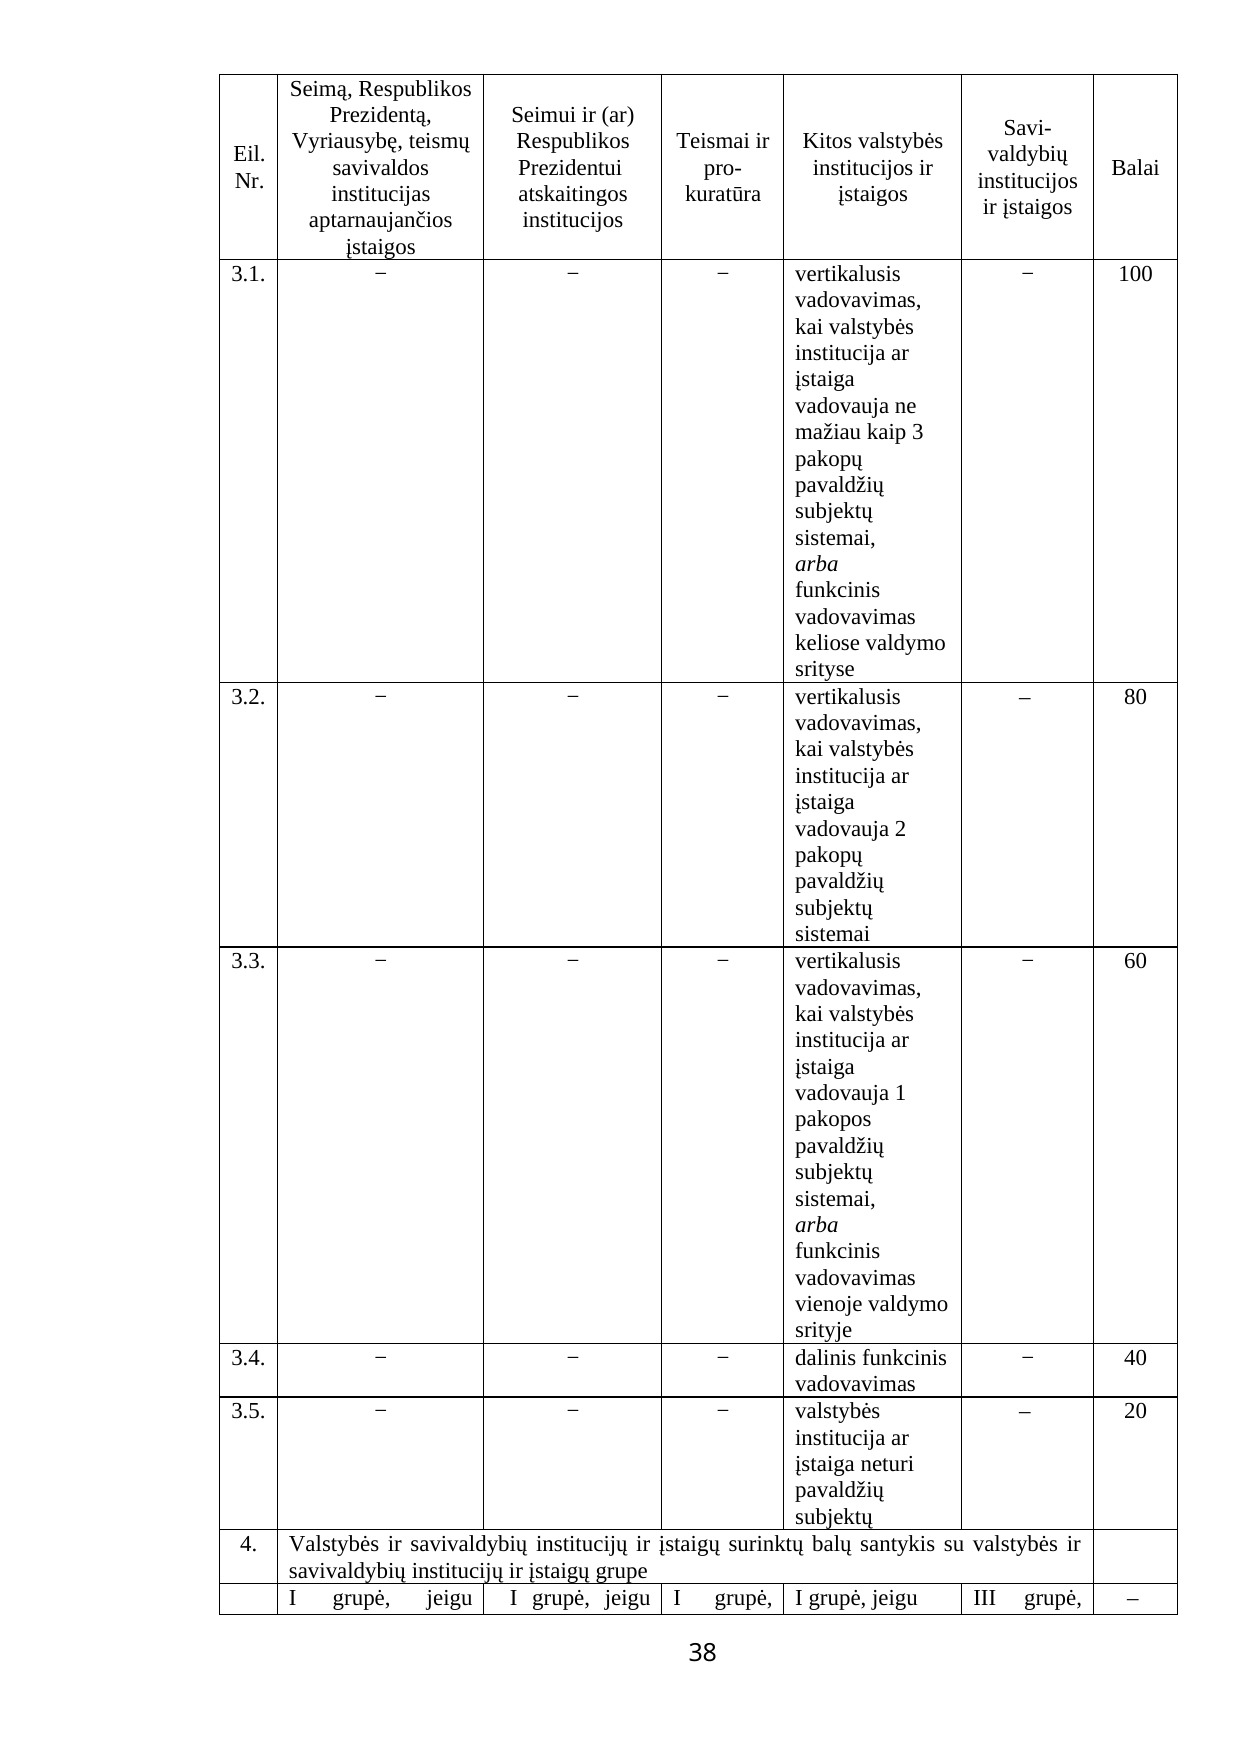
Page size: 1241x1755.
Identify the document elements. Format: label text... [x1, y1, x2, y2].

table_cell 60 [1094, 948, 1177, 1343]
table_cell − [484, 948, 661, 1343]
table_cell [220, 1584, 277, 1614]
table_cell − [662, 948, 783, 1343]
table_cell valstybės institucija ar įstaiga neturi pavaldžių subjektų [784, 1398, 961, 1529]
table_cell 40 [1094, 1344, 1177, 1396]
table_cell dalinis funkcinis vadovavimas [784, 1344, 961, 1396]
table_header Eil. Nr. [220, 75, 277, 259]
table_cell − [484, 1344, 661, 1396]
table_cell 3.1. [220, 260, 277, 682]
table_header Teismai ir pro-kuratūra [662, 75, 783, 259]
table_header Balai [1094, 75, 1177, 259]
table_cell − [278, 1344, 483, 1396]
table_cell − [484, 260, 661, 682]
table_cell 3.2. [220, 683, 277, 946]
table_header Seimui ir (ar) Respublikos Prezidentui atskaitingos institucijos [484, 75, 661, 259]
table_cell − [662, 1344, 783, 1396]
table_cell vertikalusis vadovavimas, kai valstybės institucija ar įstaiga vadovauja 2 pakopų pavaldžių subjektų sistemai [784, 683, 961, 946]
table_cell − [278, 1398, 483, 1529]
table_cell − [962, 260, 1093, 682]
table_cell – [962, 683, 1093, 946]
table_cell − [962, 1344, 1093, 1396]
table_header Kitos valstybės institucijos ir įstaigos [784, 75, 961, 259]
table_cell [1094, 1530, 1177, 1583]
table_cell 100 [1094, 260, 1177, 682]
table_cell 80 [1094, 683, 1177, 946]
table_cell − [278, 260, 483, 682]
table_cell – [962, 1398, 1093, 1529]
table_cell 3.4. [220, 1344, 277, 1396]
table_cell 4. [220, 1530, 277, 1583]
table_cell 3.3. [220, 948, 277, 1343]
table_cell I grupė, [662, 1584, 783, 1614]
table_cell 20 [1094, 1398, 1177, 1529]
table_cell − [662, 1398, 783, 1529]
table_cell I grupė, jeigu [484, 1584, 661, 1614]
table_cell − [484, 1398, 661, 1529]
table_cell − [662, 260, 783, 682]
table_cell I grupė, jeigu [278, 1584, 483, 1614]
table_header Savi-valdybių institucijos ir įstaigos [962, 75, 1093, 259]
table_cell Valstybės ir savivaldybių institucijų ir įstaigų surinktų balų santykis su valstybės ir savivaldybių institucijų ir įstaigų grupe [278, 1530, 1093, 1583]
table_cell − [278, 948, 483, 1343]
table_cell vertikalusis vadovavimas, kai valstybės institucija ar įstaiga vadovauja 1 pakopos pavaldžių subjektų sistemai, arba funkcinis vadovavimas vienoje valdymo srityje [784, 948, 961, 1343]
table_cell − [962, 948, 1093, 1343]
table_cell I grupė, jeigu [784, 1584, 961, 1614]
table_cell – [1094, 1584, 1177, 1614]
table_cell vertikalusis vadovavimas, kai valstybės institucija ar įstaiga vadovauja ne mažiau kaip 3 pakopų pavaldžių subjektų sistemai, arba funkcinis vadovavimas keliose valdymo srityse [784, 260, 961, 682]
table_cell 3.5. [220, 1398, 277, 1529]
table_cell − [662, 683, 783, 946]
table_cell − [484, 683, 661, 946]
table_header Seimą, Respublikos Prezidentą, Vyriausybę, teismų savivaldos institucijas aptarnaujančios įstaigos [278, 75, 483, 259]
table_cell III grupė, [962, 1584, 1093, 1614]
table_cell − [278, 683, 483, 946]
